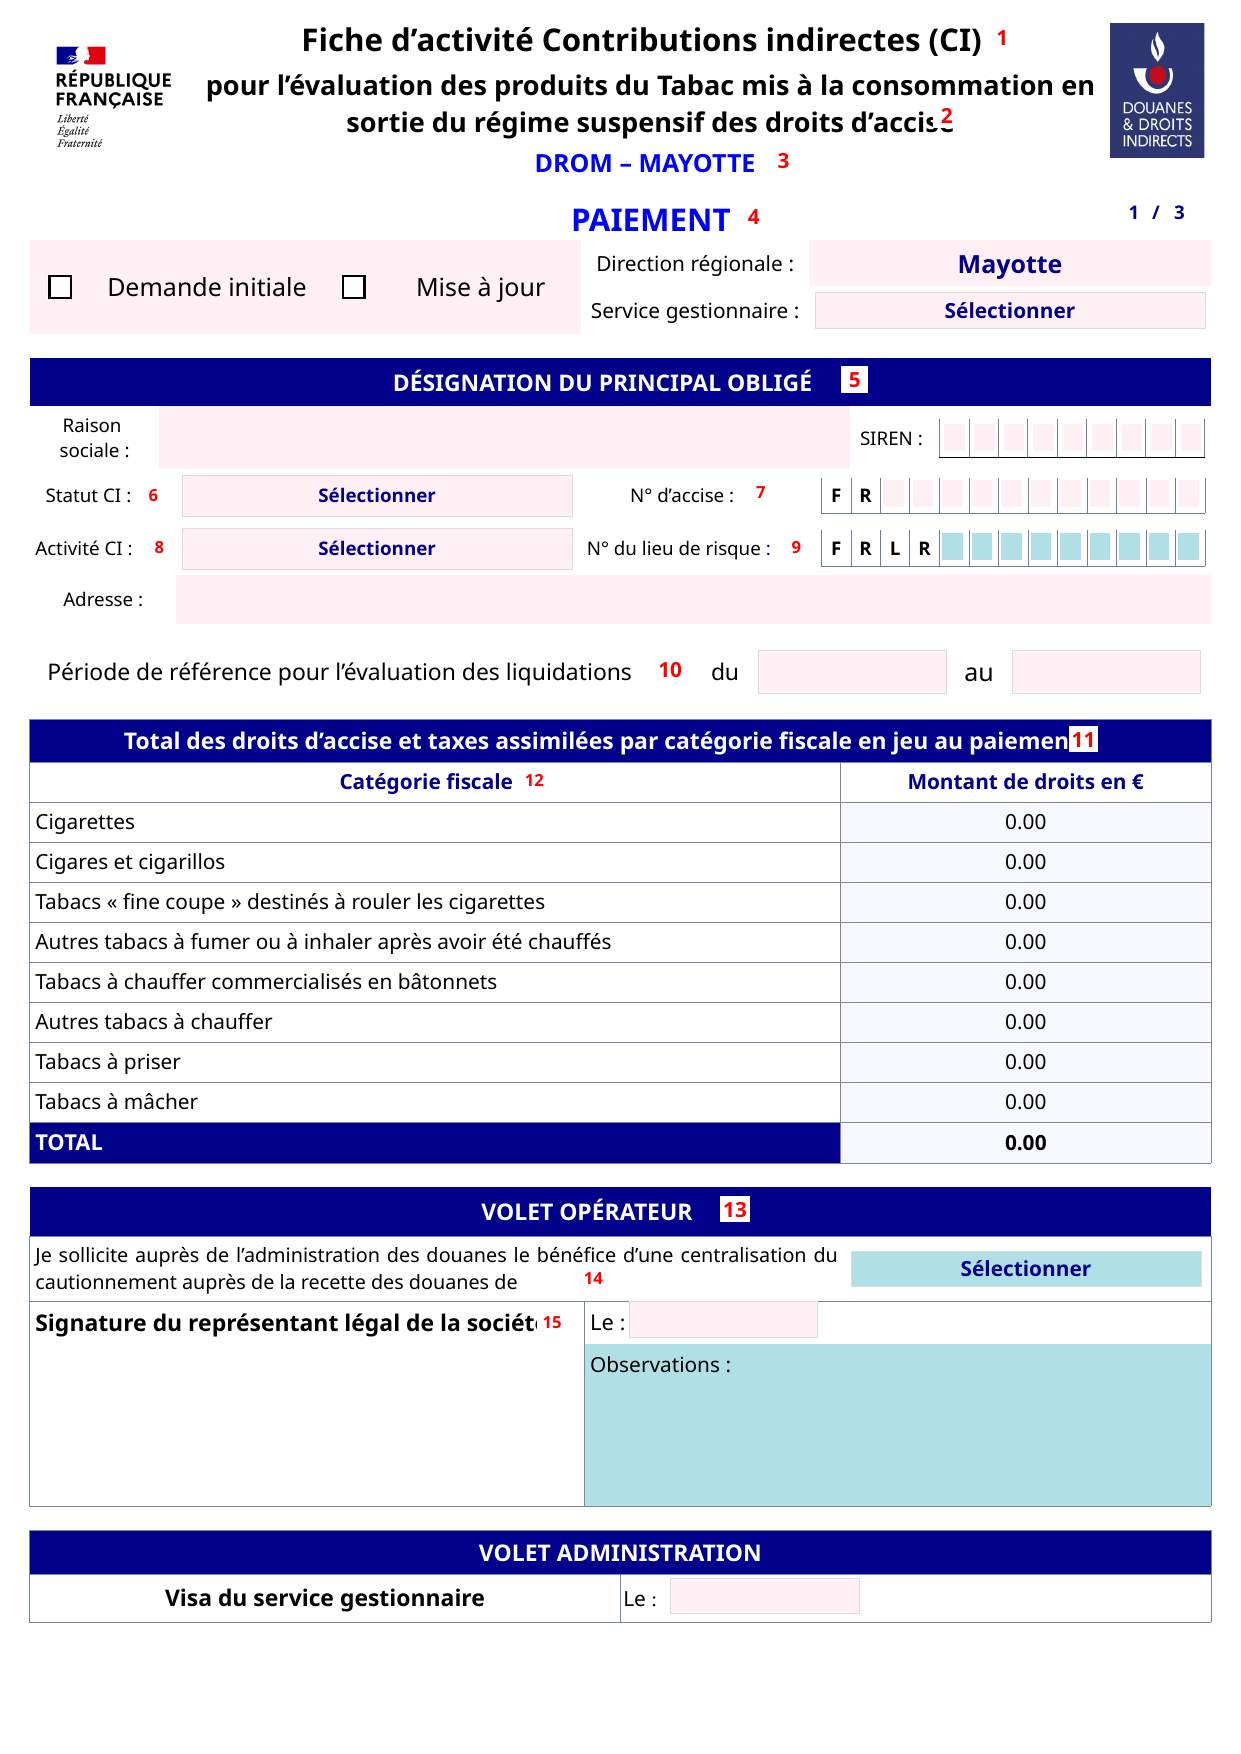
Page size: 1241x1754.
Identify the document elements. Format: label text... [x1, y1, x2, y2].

table_header [1029, 478, 1057, 513]
table_header [1058, 530, 1087, 566]
table_cell Catégorie fiscale [30, 763, 840, 802]
table_cell Activité CI : [30, 522, 176, 575]
table_header Statut CI : [30, 469, 176, 522]
table_header [1058, 419, 1086, 457]
table_header [970, 478, 998, 513]
table_cell Montant de droits en € [841, 763, 1211, 802]
table_header Fiche d’activité Contributions indirectes (CI) pour l’évaluation des produits du Tabac mis à la consommation en sortie du régime suspensif des droits d’accise DROM – MAYOTTE PAIEMENT [198, 18, 1104, 240]
table_header [1117, 419, 1145, 457]
table_header [1058, 478, 1087, 513]
table_cell Service gestionnaire : [581, 286, 809, 334]
table_cell Cigarettes [30, 803, 840, 842]
table_cell [815, 522, 1211, 575]
table_cell Autres tabacs à chauffer [30, 1003, 840, 1042]
table_cell Le : [621, 1575, 1211, 1622]
table_header [1001, 648, 1211, 695]
table_cell Observations : [585, 1344, 1211, 1506]
table_header [1146, 419, 1175, 457]
table_cell [159, 406, 850, 469]
table_header Mise à jour [380, 240, 581, 334]
picture [1110, 23, 1205, 158]
table_header [970, 419, 998, 457]
table_header 1 [1122, 193, 1145, 230]
table_header [910, 478, 939, 513]
table_header / [1145, 193, 1166, 230]
table_header F [822, 478, 851, 513]
table_header R [852, 530, 880, 566]
table_cell 0,00 [841, 1123, 1211, 1163]
table_header 3 [1166, 193, 1193, 230]
table_cell N° du lieu de risque : [578, 522, 815, 575]
table_header [1117, 478, 1146, 513]
table_header F [822, 530, 851, 566]
table_cell 0,00 [841, 883, 1211, 922]
table_header [999, 530, 1028, 566]
table_header [1088, 530, 1116, 566]
table_cell 0,00 [841, 1043, 1211, 1082]
table_cell [1104, 183, 1211, 240]
table_header [1176, 419, 1204, 457]
table_cell 0,00 [841, 923, 1211, 962]
table_cell Raison sociale : [30, 406, 159, 469]
table_header [1176, 478, 1205, 513]
table_cell 0,00 [841, 1083, 1211, 1122]
table_cell [176, 575, 1211, 624]
table_cell Autres tabacs à fumer ou à inhaler après avoir été chauffés [30, 923, 840, 962]
table_header DÉSIGNATION DU PRINCIPAL OBLIGÉ [30, 358, 1211, 406]
table_header Total des droits d’accise et taxes assimilées par catégorie fiscale en jeu au paiement [30, 720, 1211, 762]
table_cell Tabacs à chauffer commercialisés en bâtonnets [30, 963, 840, 1002]
picture [39, 29, 188, 164]
table_cell 0,00 [841, 1003, 1211, 1042]
table_cell Cigares et cigarillos [30, 843, 840, 882]
table_header VOLET OPÉRATEUR [30, 1187, 1211, 1236]
table_cell [809, 286, 1211, 334]
table_header [940, 419, 969, 457]
table_cell [30, 1344, 584, 1506]
table_cell [933, 406, 1211, 469]
table_header Mayotte [809, 240, 1211, 286]
table_cell SIREN : [850, 406, 933, 469]
table_header [176, 469, 578, 522]
table_header R [852, 478, 880, 513]
table_header [940, 530, 969, 566]
table_header Le : [585, 1302, 1211, 1344]
table_cell 0,00 [841, 843, 1211, 882]
table_header [1029, 530, 1057, 566]
table_header [881, 478, 909, 513]
table_header [1147, 478, 1175, 513]
table_header [1087, 419, 1116, 457]
table_header [999, 478, 1028, 513]
table_header du [703, 648, 747, 695]
table_cell Tabacs « fine coupe » destinés à rouler les cigarettes [30, 883, 840, 922]
table_header R [910, 530, 939, 566]
table_header [1117, 530, 1146, 566]
table_cell [176, 522, 578, 575]
table_cell Je sollicite auprès de l’administration des douanes le bénéfice d’une centralisation du cautionnement auprès de la recette des douanes de [30, 1237, 845, 1301]
table_header [940, 478, 969, 513]
table_header Période de référence pour l’évaluation des liquidations [30, 648, 703, 695]
table_header [1028, 419, 1057, 457]
table_cell Visa du service gestionnaire [30, 1575, 620, 1622]
table_header [815, 469, 1211, 522]
table_header [325, 240, 380, 334]
table_header Direction régionale : [581, 240, 809, 286]
table_header VOLET ADMINISTRATION [30, 1531, 1211, 1574]
table_cell Tabacs à priser [30, 1043, 840, 1082]
table_header Demande initiale [89, 240, 325, 334]
table_cell [845, 1237, 1211, 1301]
table_header [747, 648, 957, 695]
table_header [1104, 18, 1211, 183]
table_header [30, 18, 197, 240]
table_cell Tabacs à mâcher [30, 1083, 840, 1122]
table_header [1147, 530, 1175, 566]
table_header [999, 419, 1027, 457]
table_cell Adresse : [30, 575, 176, 624]
table_cell 0,00 [841, 803, 1211, 842]
table_header N° d’accise : [578, 469, 815, 522]
table_header L [881, 530, 909, 566]
table_header [970, 530, 998, 566]
table_cell 0,00 [841, 963, 1211, 1002]
table_cell TOTAL [30, 1123, 840, 1163]
table_header [30, 240, 89, 334]
table_header au [957, 648, 1001, 695]
table_header Signature du représentant légal de la société [30, 1302, 584, 1344]
table_header [1176, 530, 1205, 566]
table_header [1088, 478, 1116, 513]
